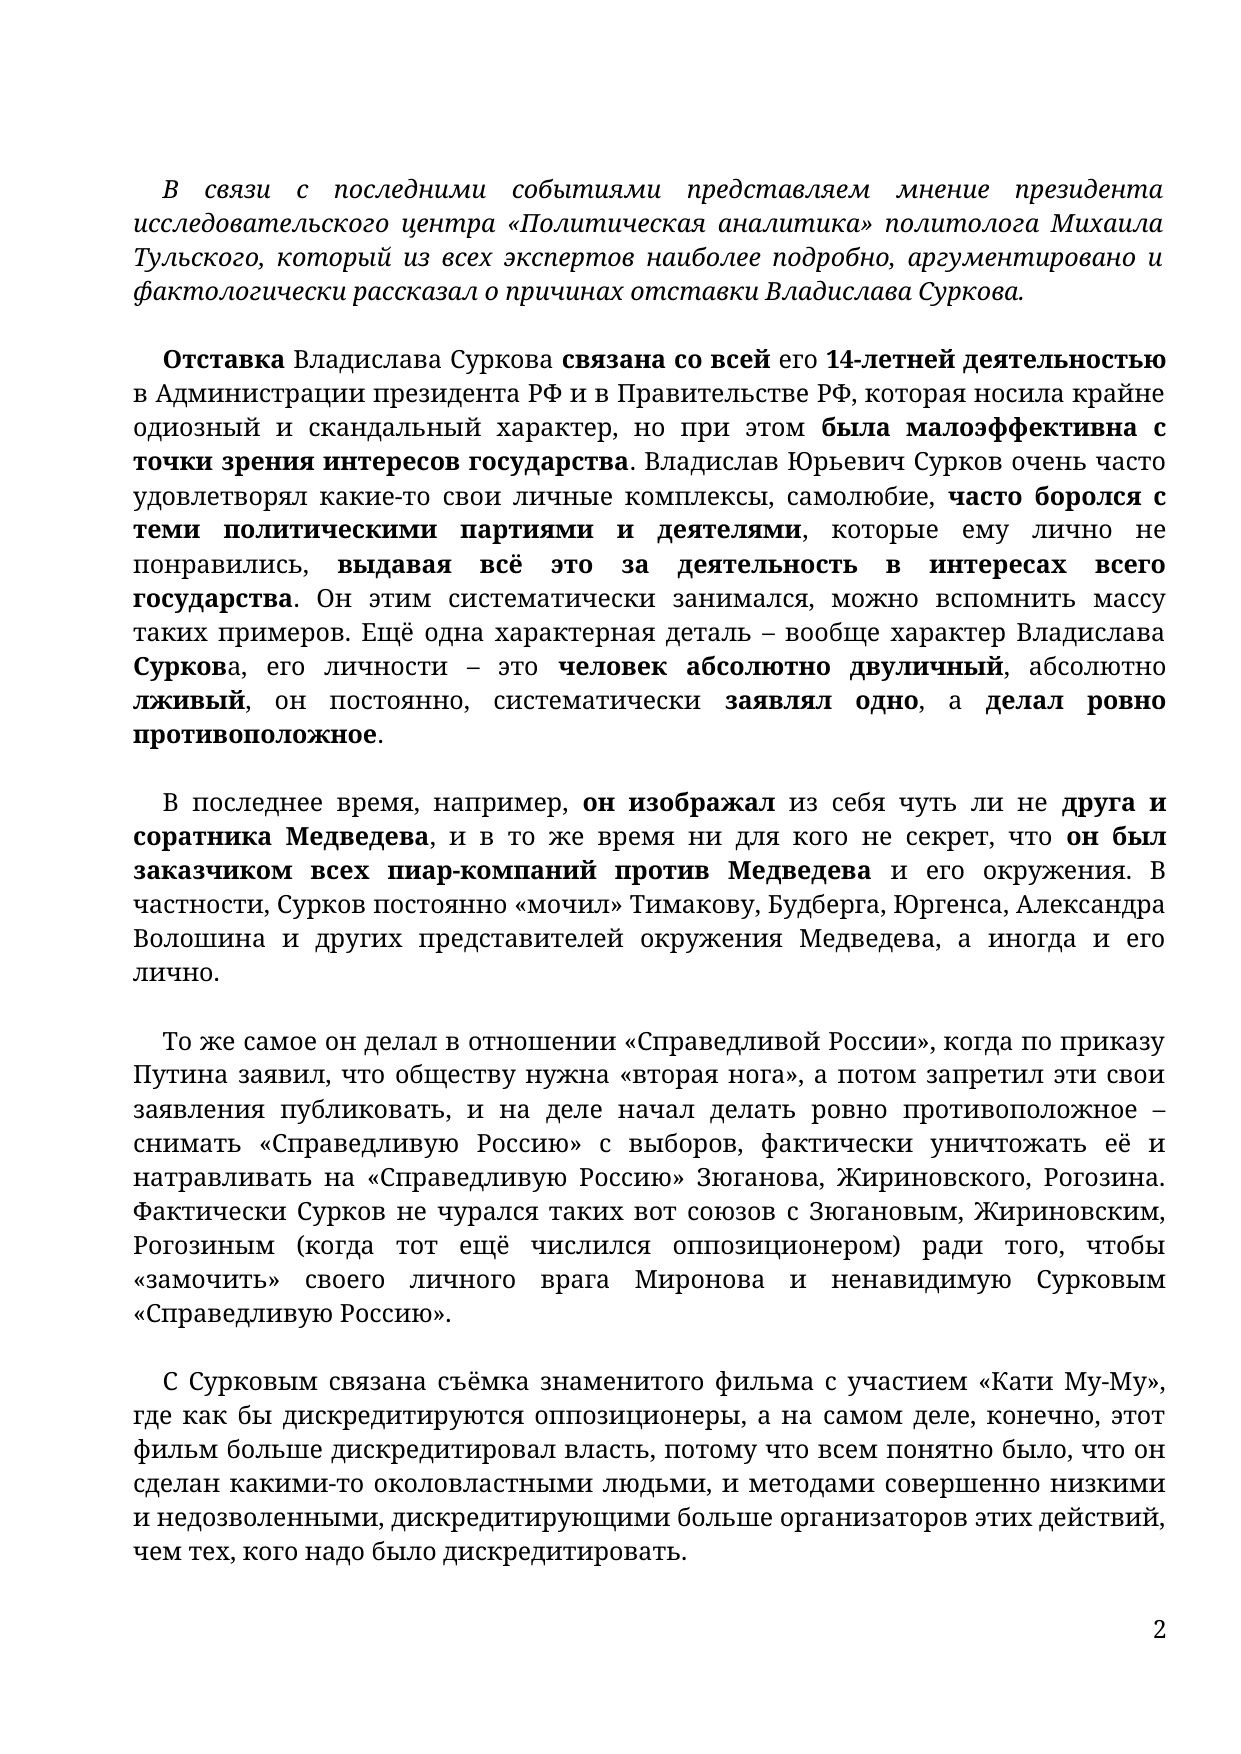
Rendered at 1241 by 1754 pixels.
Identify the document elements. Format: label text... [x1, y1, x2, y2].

text С Сурковым связана съёмка знаменитого фильма с участием «Кати Му-Му», где как бы дискредитируются оппозиционеры, а на самом деле, конечно, этот фильм больше дискредитировал власть, потому что всем понятно было, что он сделан какими-то околовластными людьми, и методами совершенно низкими и недозволенными, дискредитирующими больше организаторов этих действий, чем тех, кого надо было дискредитировать. [133, 1364, 1167, 1568]
text То же самое он делал в отношении «Справедливой России», когда по приказу Путина заявил, что обществу нужна «вторая нога», а потом запретил эти свои заявления публиковать, и на деле начал делать ровно противоположное – снимать «Справедливую Россию» с выборов, фактически уничтожать её и натравливать на «Справедливую Россию» Зюганова, Жириновского, Рогозина. Фактически Сурков не чурался таких вот союзов с Зюгановым, Жириновским, Рогозиным (когда тот ещё числился оппозиционером) ради того, чтобы «замочить» своего личного врага Миронова и ненавидимую Сурковым «Справедливую Россию». [133, 1023, 1167, 1330]
text Отставка Владислава Суркова связана со всей его 14-летней деятельностью в Администрации президента РФ и в Правительстве РФ, которая носила крайне одиозный и скандальный характер, но при этом была малоэффективна с точки зрения интересов государства. Владислав Юрьевич Сурков очень часто удовлетворял какие-то свои личные комплексы, самолюбие, часто боролся с теми политическими партиями и деятелями, которые ему лично не понравились, выдавая всё это за деятельность в интересах всего государства. Он этим систематически занимался, можно вспомнить массу таких примеров. Ещё одна характерная деталь – вообще характер Владислава Суркова, его личности – это человек абсолютно двуличный, абсолютно лживый, он постоянно, систематически заявлял одно, а делал ровно противоположное. [133, 342, 1167, 751]
text В последнее время, например, он изображал из себя чуть ли не друга и соратника Медведева, и в то же время ни для кого не секрет, что он был заказчиком всех пиар-компаний против Медведева и его окружения. В частности, Сурков постоянно «мочил» Тимакову, Будберга, Юргенса, Александра Волошина и других представителей окружения Медведева, а иногда и его лично. [133, 785, 1167, 989]
text В связи с последними событиями представляем мнение президента исследовательского центра «Политическая аналитика» политолога Михаила Тульского, который из всех экспертов наиболее подробно, аргументировано и фактологически рассказал о причинах отставки Владислава Суркова. [133, 172, 1167, 308]
